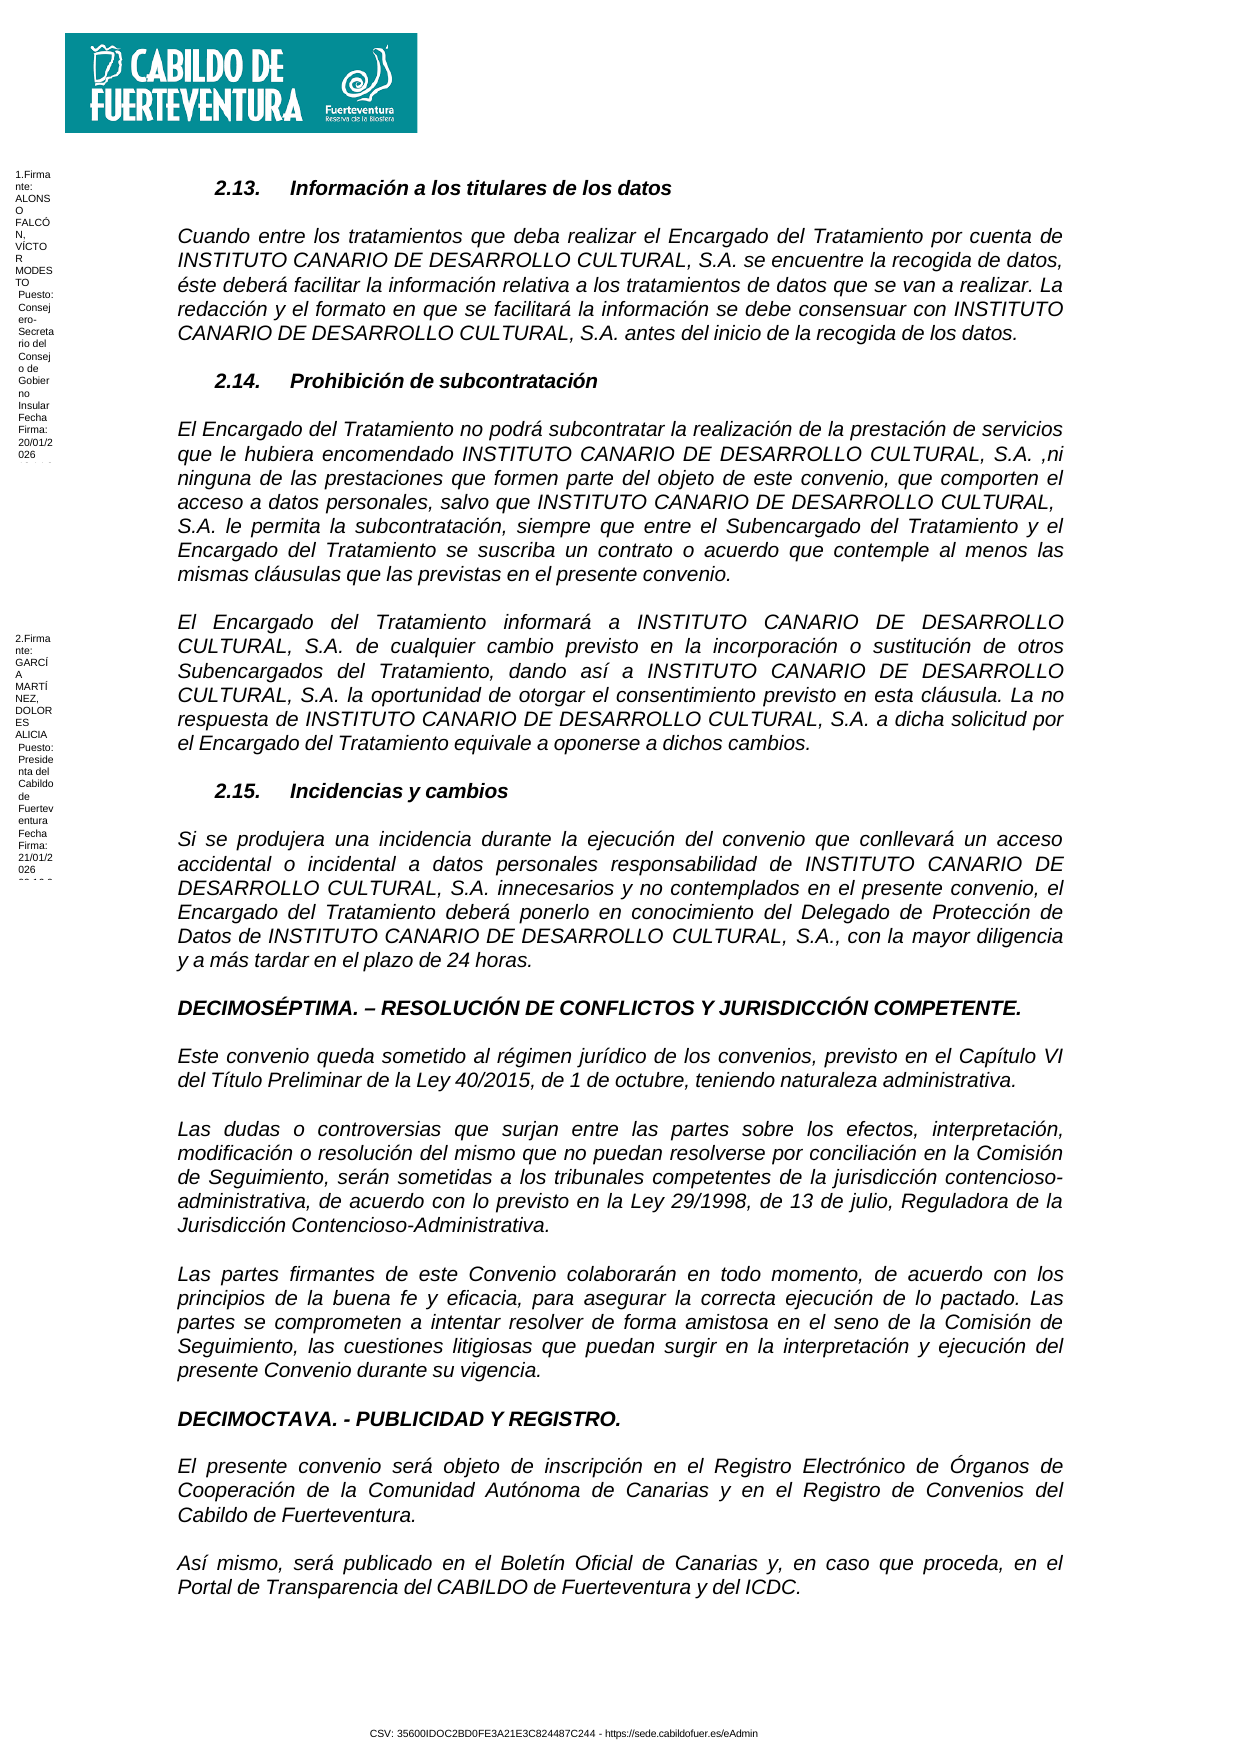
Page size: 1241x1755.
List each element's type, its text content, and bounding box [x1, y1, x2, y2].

list [13, 167, 54, 463]
text Este convenio queda sometido al régimen jurídico de los convenios, previsto en el Capítulo VI del Título Preliminar de la Ley 40/2015, de 1 de octubre, teniendo naturaleza administrativa. [177, 1044, 1064, 1092]
text El Encargado del Tratamiento no podrá subcontratar la realización de la prestación de servicios que le hubiera encomendado INSTITUTO CANARIO DE DESARROLLO CULTURAL, S.A. ,ni ninguna de las prestaciones que formen parte del objeto de este convenio, que comporten el acceso a datos personales, salvo que INSTITUTO CANARIO DE DESARROLLO CULTURAL, [177, 417, 1064, 514]
list Puesto: Consejero-Secretario del Consejo de Gobierno Insular Fecha Firma: 20/01/2026 13:14:25 [18, 289, 54, 463]
list [13, 631, 54, 879]
list Prohibición de subcontratación [214, 369, 1155, 393]
text El Encargado del Tratamiento informará a INSTITUTO CANARIO DE DESARROLLO CULTURAL, S.A. de cualquier cambio previsto en la incorporación o sustitución de otros Subencargados del Tratamiento, dando así a INSTITUTO CANARIO DE DESARROLLO CULTURAL, S.A. la oportunidad de otorgar el consentimiento previsto en esta cláusula. La no respuesta de INSTITUTO CANARIO DE DESARROLLO CULTURAL, S.A. a dicha solicitud por el Encargado del Tratamiento equivale a oponerse a dichos cambios. [177, 610, 1064, 755]
list 2.Firmante: GARCÍA MARTÍNEZ, DOLORES ALICIA [15, 633, 54, 741]
list 1.Firmante: ALONSO FALCÓN, VÍCTOR MODESTO [15, 169, 54, 288]
list Información a los titulares de los datos [214, 176, 1155, 200]
list Puesto: Presidenta del Cabildo de Fuerteventura Fecha Firma: 21/01/2026 09:16:09 [18, 741, 54, 879]
text Las partes firmantes de este Convenio colaborarán en todo momento, de acuerdo con los principios de la buena fe y eficacia, para asegurar la correcta ejecución de lo pactado. Las partes se comprometen a intentar resolver de forma amistosa en el seno de la Comisión de Seguimiento, las cuestiones litigiosas que puedan surgir en la interpretación y ejecución del presente Convenio durante su vigencia. [177, 1261, 1064, 1382]
subtitle DECIMOCTAVA. - PUBLICIDAD Y REGISTRO. [177, 1406, 1155, 1431]
text Cuando entre los tratamientos que deba realizar el Encargado del Tratamiento por cuenta de INSTITUTO CANARIO DE DESARROLLO CULTURAL, S.A. se encuentre la recogida de datos, éste deberá facilitar la información relativa a los tratamientos de datos que se van a realizar. La redacción y el formato en que se facilitará la información se debe consensuar con INSTITUTO CANARIO DE DESARROLLO CULTURAL, S.A. antes del inicio de la recogida de los datos. [177, 224, 1064, 345]
text Si se produjera una incidencia durante la ejecución del convenio que conllevará un acceso accidental o incidental a datos personales responsabilidad de INSTITUTO CANARIO DE DESARROLLO CULTURAL, S.A. innecesarios y no contemplados en el presente convenio, el Encargado del Tratamiento deberá ponerlo en conocimiento del Delegado de Protección de Datos de INSTITUTO CANARIO DE DESARROLLO CULTURAL, S.A., con la mayor diligencia y a más tardar en el plazo de 24 horas. [177, 827, 1064, 972]
text El presente convenio será objeto de inscripción en el Registro Electrónico de Órganos de Cooperación de la Comunidad Autónoma de Canarias y en el Registro de Convenios del Cabildo de Fuerteventura. [177, 1454, 1064, 1527]
subtitle DECIMOSÉPTIMA. – RESOLUCIÓN DE CONFLICTOS Y JURISDICCIÓN COMPETENTE. [177, 996, 1155, 1020]
text S.A. le permita la subcontratación, siempre que entre el Subencargado del Tratamiento y el Encargado del Tratamiento se suscriba un contrato o acuerdo que contemple al menos las mismas cláusulas que las previstas en el presente convenio. [177, 514, 1064, 586]
list Incidencias y cambios [214, 779, 1155, 803]
text Así mismo, será publicado en el Boletín Oficial de Canarias y, en caso que proceda, en el Portal de Transparencia del CABILDO de Fuerteventura y del ICDC. [177, 1550, 1064, 1599]
text Las dudas o controversias que surjan entre las partes sobre los efectos, interpretación, modificación o resolución del mismo que no puedan resolverse por conciliación en la Comisión de Seguimiento, serán sometidas a los tribunales competentes de la jurisdicción contencioso- administrativa, de acuerdo con lo previsto en la Ley 29/1998, de 13 de julio, Reguladora de la Jurisdicción Contencioso-Administrativa. [177, 1117, 1064, 1237]
